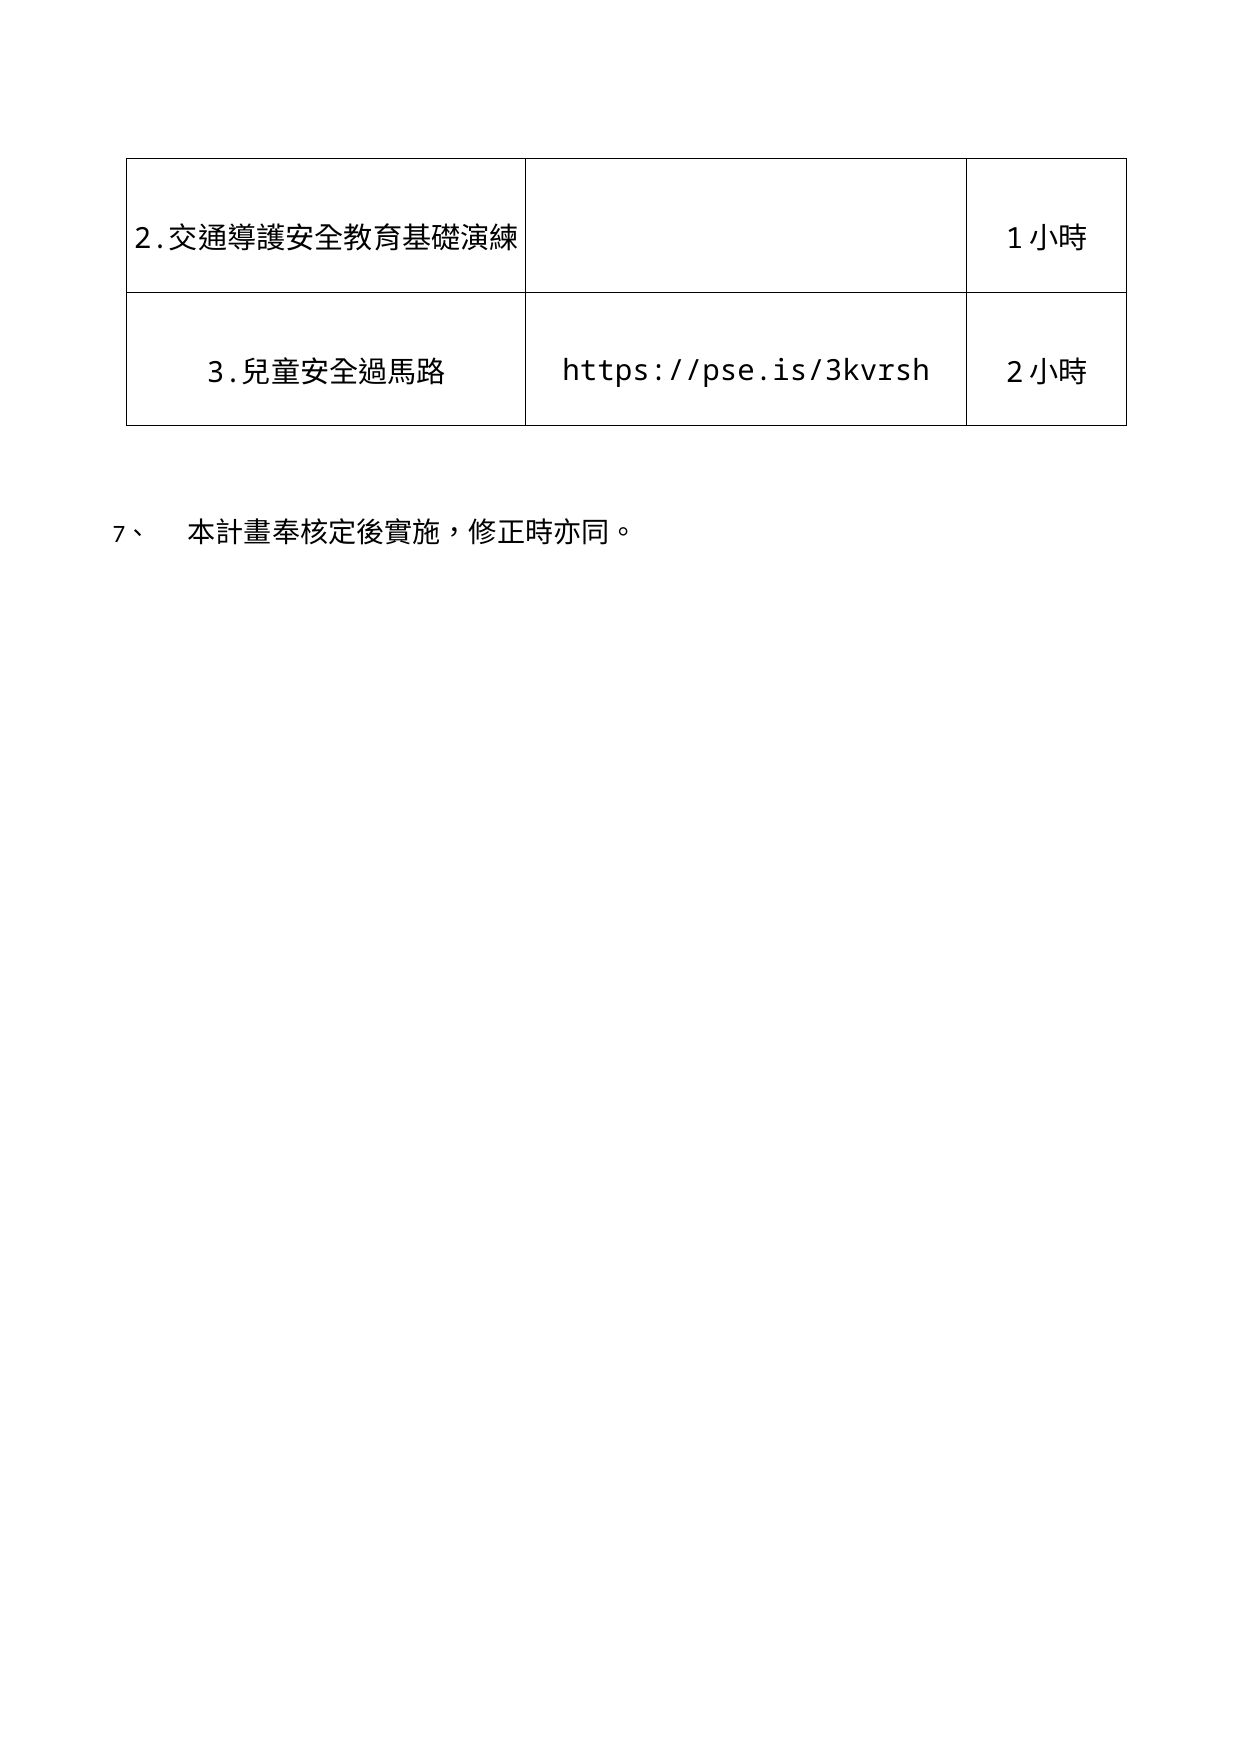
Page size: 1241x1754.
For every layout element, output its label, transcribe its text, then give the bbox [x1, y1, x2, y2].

table_cell [526, 159, 966, 292]
list 本計畫奉核定後實施，修正時亦同。 [112, 489, 1128, 551]
table_cell 2.交通導護安全教育基礎演練 [127, 159, 525, 292]
table_cell 3.兒童安全過馬路 [127, 293, 525, 425]
table_cell 2小時 [967, 293, 1126, 425]
table_cell https://pse.is/3kvrsh [526, 293, 966, 425]
table_cell 1小時 [967, 159, 1126, 292]
